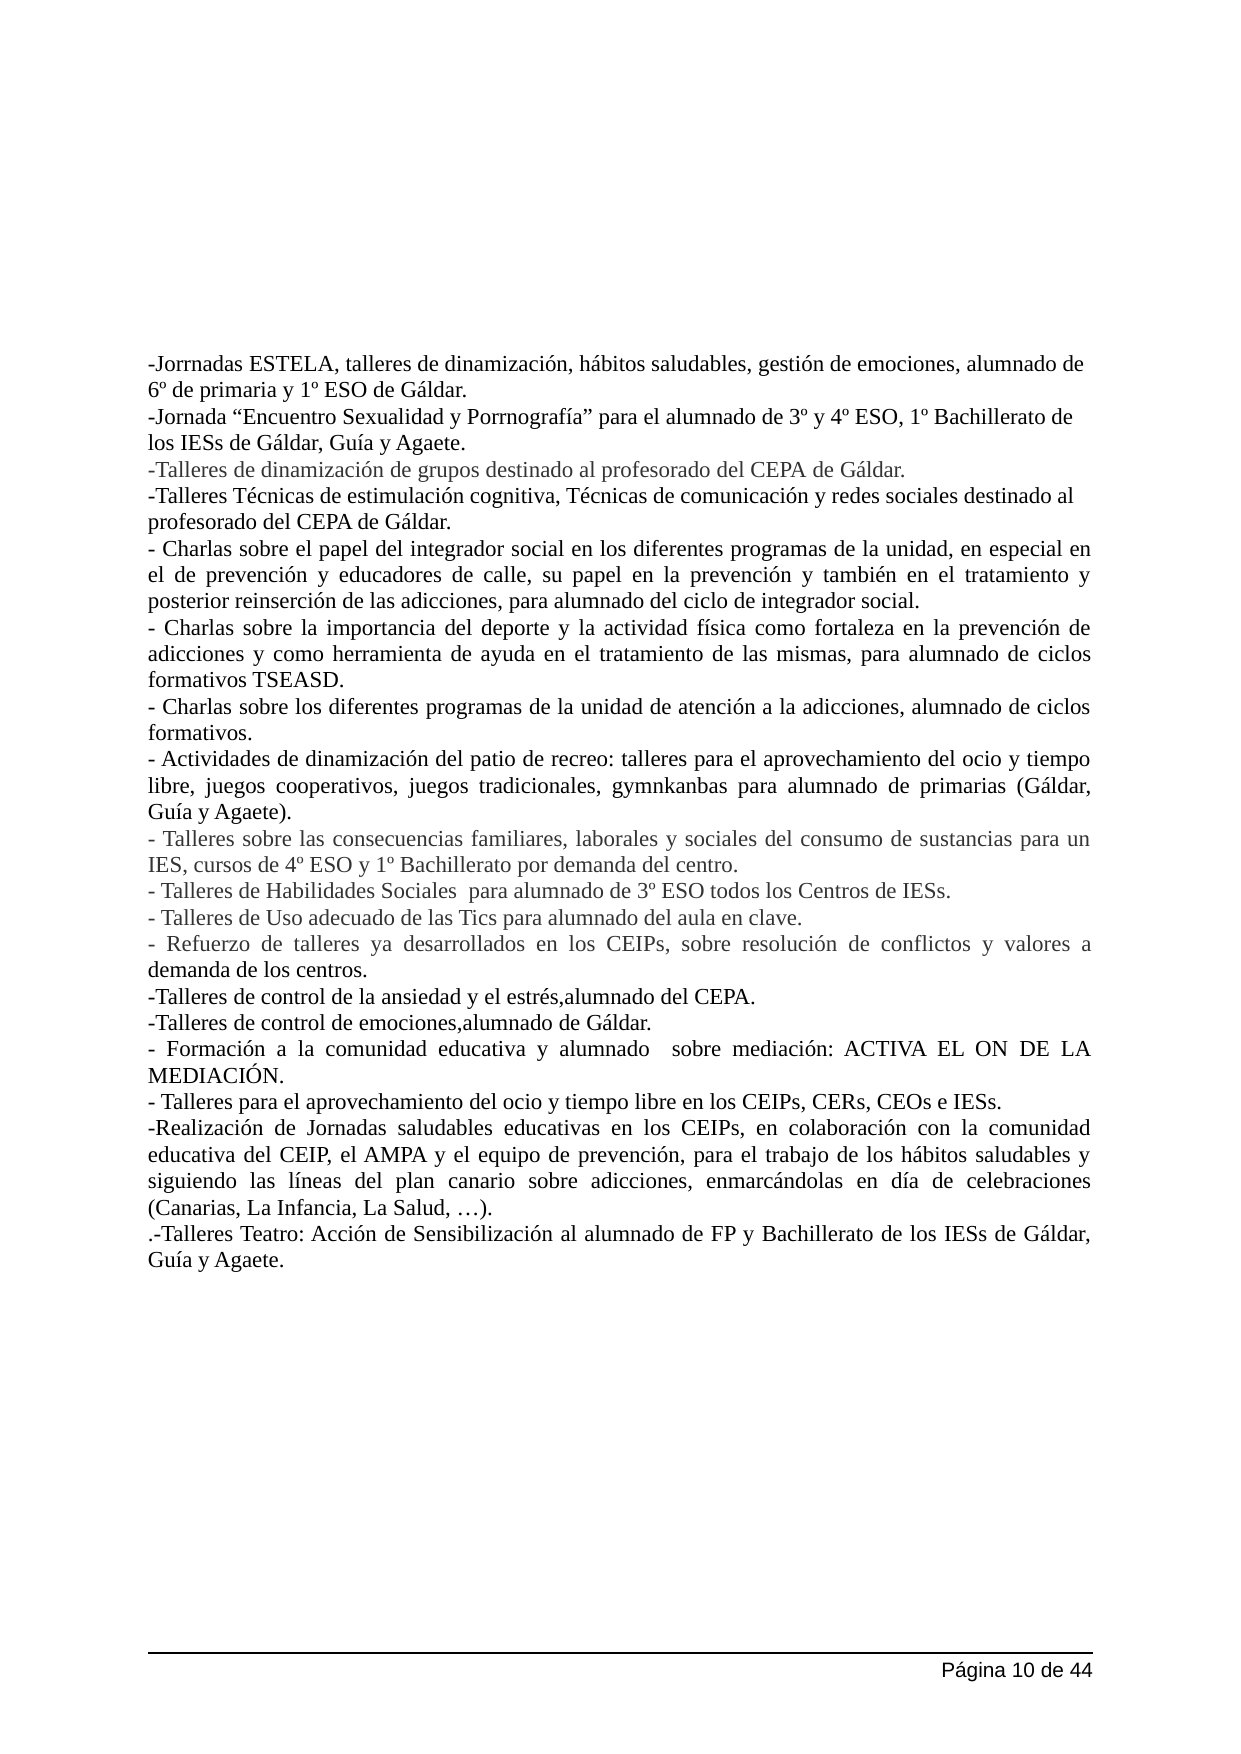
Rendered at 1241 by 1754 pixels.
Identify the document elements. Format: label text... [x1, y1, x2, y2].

text - Talleres para el aprovechamiento del ocio y tiempo libre en los CEIPs, CERs, CEOs e IESs. [148, 1088, 1093, 1114]
text -Talleres de control de emociones,alumnado de Gáldar. [148, 1009, 1093, 1035]
text - Charlas sobre los diferentes programas de la unidad de atención a la adicciones, alumnado de ciclos formativos. [148, 693, 1093, 746]
text -Jornada “Encuentro Sexualidad y Porrnografía” para el alumnado de 3º y 4º ESO, 1º Bachillerato de los IESs de Gáldar, Guía y Agaete. [148, 403, 1093, 456]
text - Talleres de Habilidades Sociales para alumnado de 3º ESO todos los Centros de IESs. [148, 877, 1093, 904]
text -Jorrnadas ESTELA, talleres de dinamización, hábitos saludables, gestión de emociones, alumnado de 6º de primaria y 1º ESO de Gáldar. [148, 350, 1093, 403]
text .-Talleres Teatro: Acción de Sensibilización al alumnado de FP y Bachillerato de los IESs de Gáldar, Guía y Agaete. [148, 1220, 1093, 1273]
text -Talleres Técnicas de estimulación cognitiva, Técnicas de comunicación y redes sociales destinado al profesorado del CEPA de Gáldar. [148, 482, 1093, 535]
text - Charlas sobre el papel del integrador social en los diferentes programas de la unidad, en especial en el de prevención y educadores de calle, su papel en la prevención y también en el tratamiento y posterior reinserción de las adicciones, para alumnado del ciclo de integrador social. [148, 535, 1093, 614]
text - Charlas sobre la importancia del deporte y la actividad física como fortaleza en la prevención de adicciones y como herramienta de ayuda en el tratamiento de las mismas, para alumnado de ciclos formativos TSEASD. [148, 614, 1093, 693]
text -Talleres de control de la ansiedad y el estrés,alumnado del CEPA. [148, 983, 1093, 1009]
text - Talleres de Uso adecuado de las Tics para alumnado del aula en clave. [148, 904, 1093, 930]
text -Talleres de dinamización de grupos destinado al profesorado del CEPA de Gáldar. [148, 456, 1093, 482]
text -Realización de Jornadas saludables educativas en los CEIPs, en colaboración con la comunidad educativa del CEIP, el AMPA y el equipo de prevención, para el trabajo de los hábitos saludables y siguiendo las líneas del plan canario sobre adicciones, enmarcándolas en día de celebraciones (Canarias, La Infancia, La Salud, …). [148, 1114, 1093, 1220]
text - Formación a la comunidad educativa y alumnado sobre mediación: ACTIVA EL ON DE LA MEDIACIÓN. [148, 1035, 1093, 1088]
text - Refuerzo de talleres ya desarrollados en los CEIPs, sobre resolución de conflictos y valores a demanda de los centros. [148, 930, 1093, 983]
text - Talleres sobre las consecuencias familiares, laborales y sociales del consumo de sustancias para un IES, cursos de 4º ESO y 1º Bachillerato por demanda del centro. [148, 824, 1093, 877]
text - Actividades de dinamización del patio de recreo: talleres para el aprovechamiento del ocio y tiempo libre, juegos cooperativos, juegos tradicionales, gymnkanbas para alumnado de primarias (Gáldar, Guía y Agaete). [148, 746, 1093, 824]
